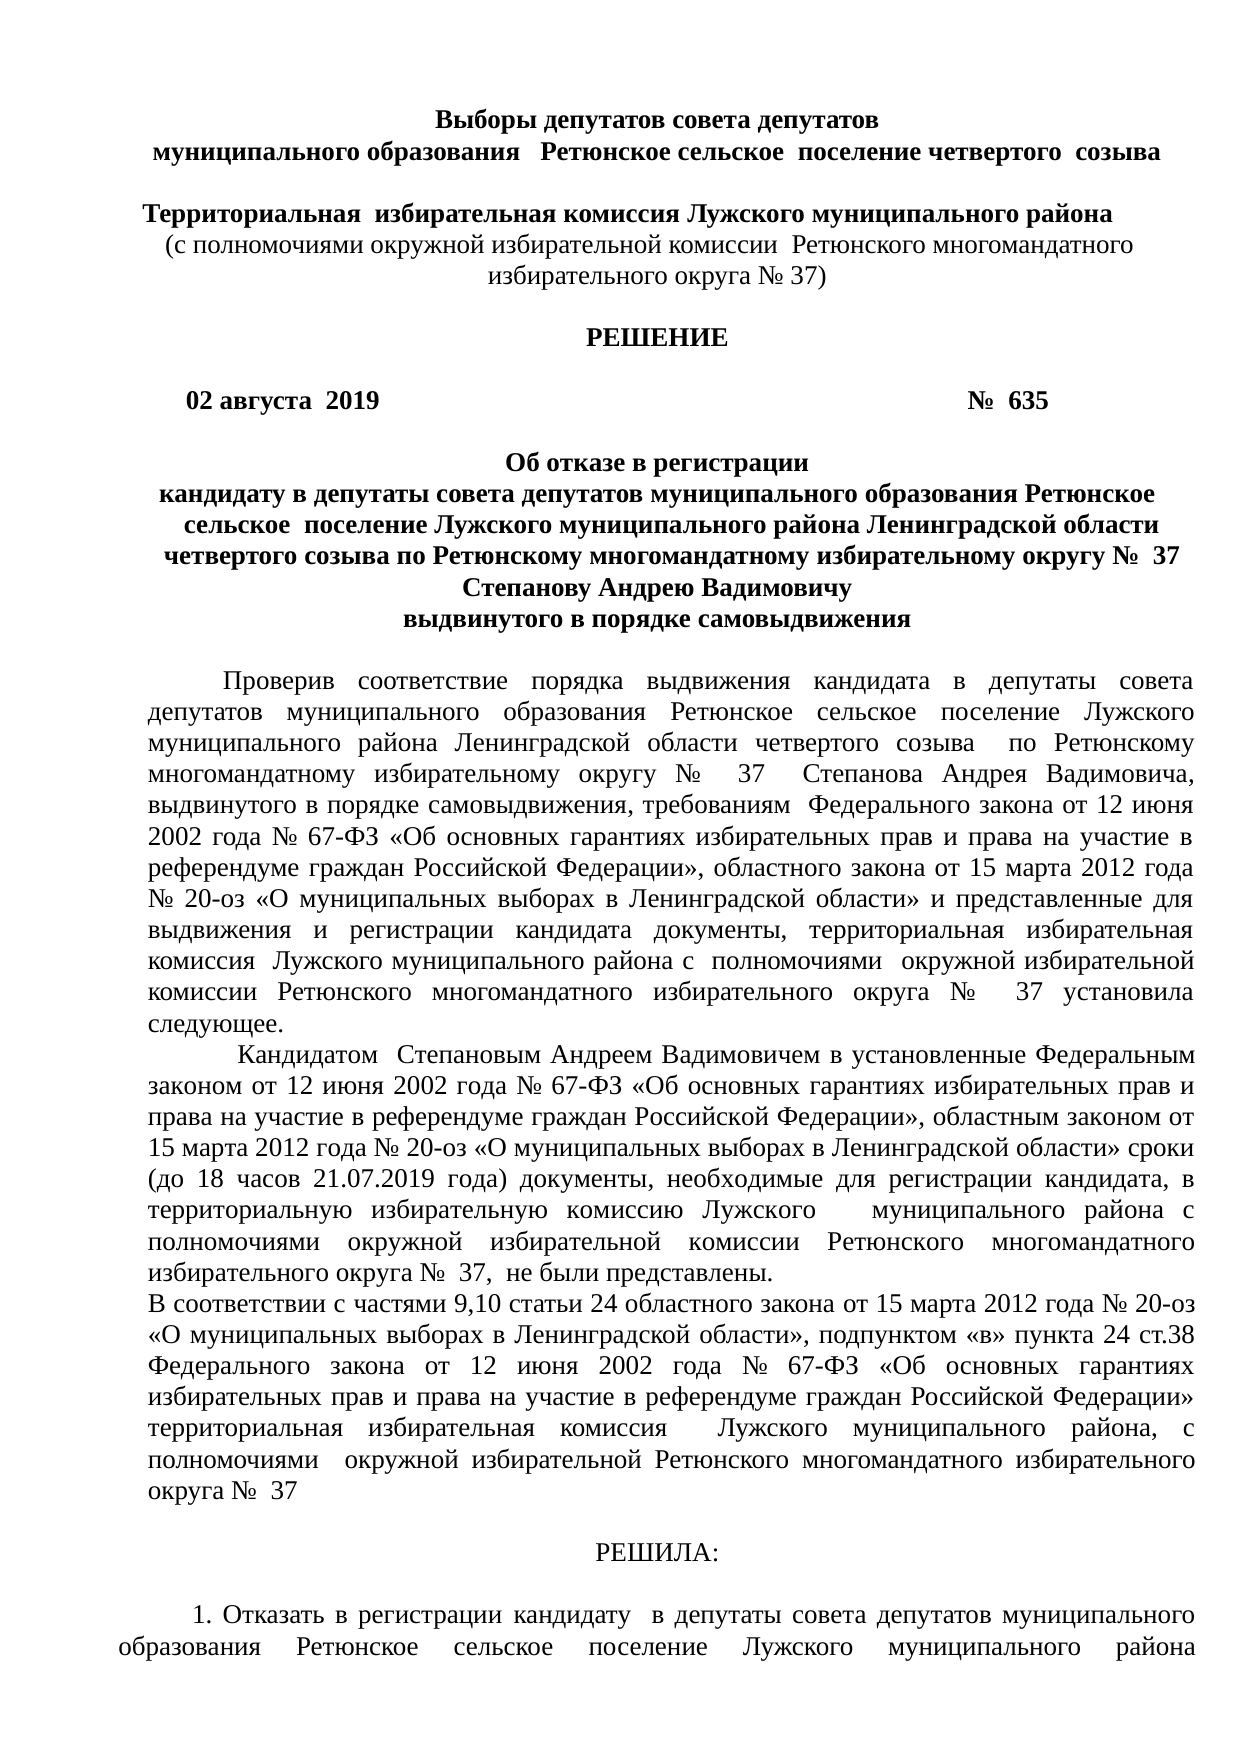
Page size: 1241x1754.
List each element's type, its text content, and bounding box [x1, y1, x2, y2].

text В соответствии с частями 9,10 статьи 24 областного закона от 15 марта 2012 года № 20-оз «О муниципальных выборах в Ленинградской области», подпунктом «в» пункта 24 ст.38 Федерального закона от 12 июня 2002 года № 67-ФЗ «Об основных гарантиях избирательных прав и права на участие в референдуме граждан Российской Федерации» территориальная избирательная комиссия Лужского муниципального района, с полномочиями окружной избирательной Ретюнского многомандатного избирательного округа № 37 [148, 1287, 1196, 1505]
text кандидату в депутаты совета депутатов муниципального образования Ретюнское сельское поселение Лужского муниципального района Ленинградской области четвертого созыва по Ретюнскому многомандатному избирательному округу № 37 [118, 477, 1196, 571]
text выдвинутого в порядке самовыдвижения [118, 602, 1196, 633]
text Об отказе в регистрации [118, 446, 1196, 477]
text Территориальная избирательная комиссия Лужского муниципального района [59, 197, 1196, 228]
text муниципального образования Ретюнское сельское поселение четвертого созыва [118, 134, 1196, 166]
text (с полномочиями окружной избирательной комиссии Ретюнского многомандатного избирательного округа № 37) [103, 228, 1196, 290]
text РЕШИЛА: [118, 1536, 1196, 1567]
text Выборы депутатов совета депутатов [118, 103, 1196, 134]
text Проверив соответствие порядка выдвижения кандидата в депутаты совета депутатов муниципального образования Ретюнское сельское поселение Лужского муниципального района Ленинградской области четвертого созыва по Ретюнскому многомандатному избирательному округу № 37 Степанова Андрея Вадимовича, выдвинутого в порядке самовыдвижения, требованиям Федерального закона от 12 июня 2002 года № 67-ФЗ «Об основных гарантиях избирательных прав и права на участие в референдуме граждан Российской Федерации», областного закона от 15 марта 2012 года № 20-оз «О муниципальных выборах в Ленинградской области» и представленные для выдвижения и регистрации кандидата документы, территориальная избирательная комиссия Лужского муниципального района с полномочиями окружной избирательной комиссии Ретюнского многомандатного избирательного округа № 37 установила следующее. [148, 664, 1194, 1038]
text РЕШЕНИЕ [118, 321, 1196, 353]
text Кандидатом Степановым Андреем Вадимовичем в установленные Федеральным законом от 12 июня 2002 года № 67-ФЗ «Об основных гарантиях избирательных прав и права на участие в референдуме граждан Российской Федерации», областным законом от 15 марта 2012 года № 20-оз «О муниципальных выборах в Ленинградской области» сроки (до 18 часов 21.07.2019 года) документы, необходимые для регистрации кандидата, в территориальную избирательную комиссию Лужского муниципального района с полномочиями окружной избирательной комиссии Ретюнского многомандатного избирательного округа № 37, не были представлены. [148, 1038, 1196, 1287]
text 02 августа 2019 № 635 [118, 384, 1196, 415]
text Степанову Андрею Вадимовичу [118, 571, 1196, 602]
text 1. Отказать в регистрации кандидату в депутаты совета депутатов муниципального образования Ретюнское сельское поселение Лужского муниципального района [118, 1598, 1196, 1661]
